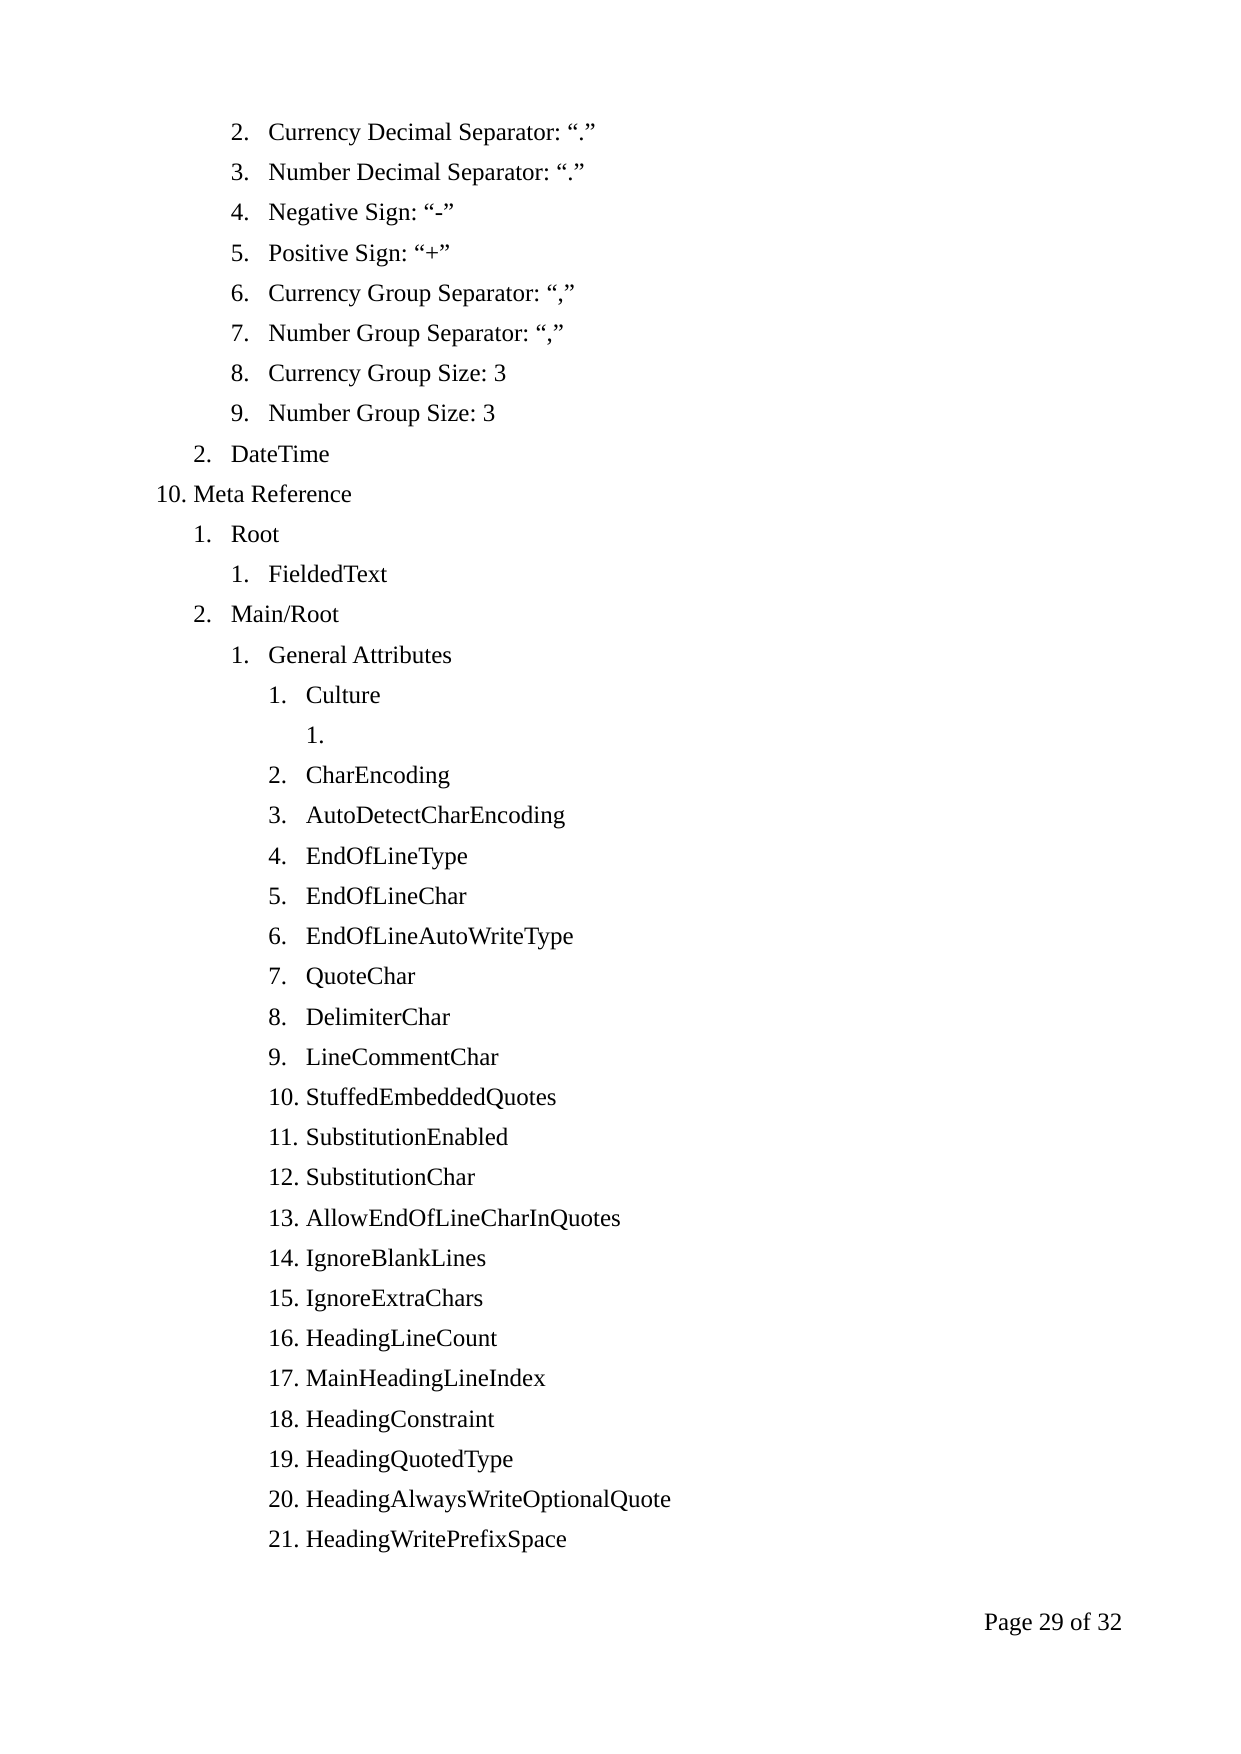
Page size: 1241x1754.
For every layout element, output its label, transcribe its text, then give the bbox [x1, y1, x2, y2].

list AllowEndOfLineCharInQuotes [268, 1204, 1122, 1231]
list HeadingLineCount [268, 1324, 1122, 1352]
list IgnoreBlankLines [268, 1244, 1122, 1272]
list StuffedEmbeddedQuotes [268, 1083, 1122, 1111]
list HeadingAlwaysWriteOptionalQuote [268, 1485, 1122, 1513]
list Root [193, 520, 1122, 548]
list QuoteChar [268, 962, 1122, 990]
list HeadingQuotedType [268, 1445, 1122, 1473]
list MainHeadingLineIndex [268, 1364, 1122, 1392]
list General Attributes [231, 641, 1122, 668]
list Number Group Size: 3 [231, 399, 1122, 427]
list DelimiterChar [268, 1003, 1122, 1030]
list EndOfLineAutoWriteType [268, 922, 1122, 950]
list SubstitutionChar [268, 1163, 1122, 1191]
list Currency Group Separator: “,” [231, 279, 1122, 307]
list Number Decimal Separator: “.” [231, 158, 1122, 186]
list Culture [268, 681, 1122, 709]
list SubstitutionEnabled [268, 1123, 1122, 1151]
list Meta Reference [156, 480, 1122, 508]
list FieldedText [231, 560, 1122, 588]
list Currency Decimal Separator: “.” [231, 118, 1122, 146]
list CharEncoding [268, 761, 1122, 789]
list EndOfLineChar [268, 882, 1122, 910]
list HeadingWritePrefixSpace [268, 1525, 1122, 1553]
list LineCommentChar [268, 1043, 1122, 1071]
list DateTime [193, 440, 1122, 467]
list EndOfLineType [268, 842, 1122, 869]
list Negative Sign: “-” [231, 198, 1122, 226]
list Main/Root [193, 601, 1122, 628]
list Number Group Separator: “,” [231, 319, 1122, 347]
list IgnoreExtraChars [268, 1284, 1122, 1312]
list Currency Group Size: 3 [231, 359, 1122, 387]
list Positive Sign: “+” [231, 239, 1122, 266]
list HeadingConstraint [268, 1405, 1122, 1432]
list AutoDetectCharEncoding [268, 802, 1122, 829]
